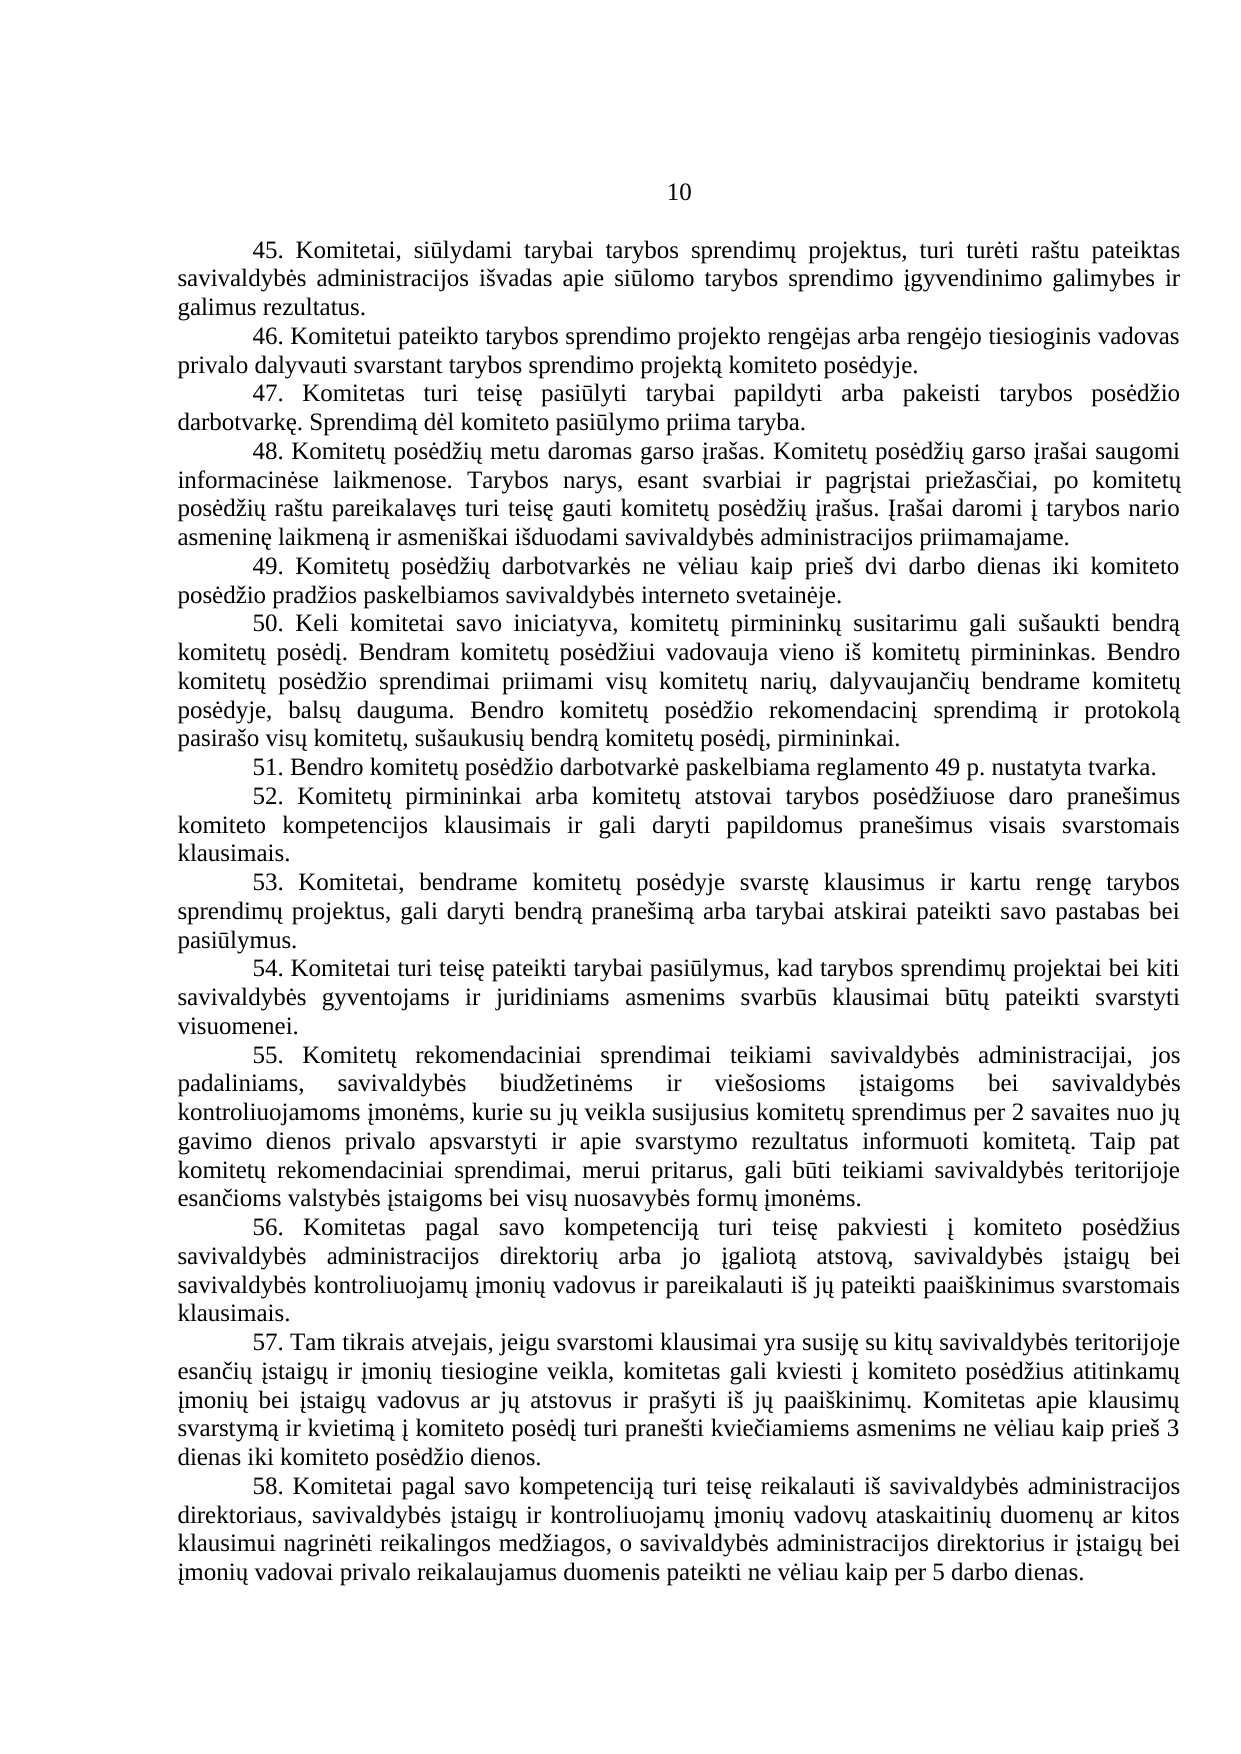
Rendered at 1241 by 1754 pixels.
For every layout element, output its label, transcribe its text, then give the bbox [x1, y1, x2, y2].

text 55. Komitetų rekomendaciniai sprendimai teikiami savivaldybės administracijai, jos padaliniams, savivaldybės biudžetinėms ir viešosioms įstaigoms bei savivaldybės kontroliuojamoms įmonėms, kurie su jų veikla susijusius komitetų sprendimus per 2 savaites nuo jų gavimo dienos privalo apsvarstyti ir apie svarstymo rezultatus informuoti komitetą. Taip pat komitetų rekomendaciniai sprendimai, merui pritarus, gali būti teikiami savivaldybės teritorijoje esančioms valstybės įstaigoms bei visų nuosavybės formų įmonėms. [177, 1040, 1181, 1212]
text 45. Komitetai, siūlydami tarybai tarybos sprendimų projektus, turi turėti raštu pateiktas savivaldybės administracijos išvadas apie siūlomo tarybos sprendimo įgyvendinimo galimybes ir galimus rezultatus. [177, 235, 1181, 321]
text 47. Komitetas turi teisę pasiūlyti tarybai papildyti arba pakeisti tarybos posėdžio darbotvarkę. Sprendimą dėl komiteto pasiūlymo priima taryba. [177, 378, 1181, 436]
text 57. Tam tikrais atvejais, jeigu svarstomi klausimai yra susiję su kitų savivaldybės teritorijoje esančių įstaigų ir įmonių tiesiogine veikla, komitetas gali kviesti į komiteto posėdžius atitinkamų įmonių bei įstaigų vadovus ar jų atstovus ir prašyti iš jų paaiškinimų. Komitetas apie klausimų svarstymą ir kvietimą į komiteto posėdį turi pranešti kviečiamiems asmenims ne vėliau kaip prieš 3 dienas iki komiteto posėdžio dienos. [177, 1327, 1181, 1471]
text 56. Komitetas pagal savo kompetenciją turi teisę pakviesti į komiteto posėdžius savivaldybės administracijos direktorių arba jo įgaliotą atstovą, savivaldybės įstaigų bei savivaldybės kontroliuojamų įmonių vadovus ir pareikalauti iš jų pateikti paaiškinimus svarstomais klausimais. [177, 1212, 1181, 1327]
text 50. Keli komitetai savo iniciatyva, komitetų pirmininkų susitarimu gali sušaukti bendrą komitetų posėdį. Bendram komitetų posėdžiui vadovauja vieno iš komitetų pirmininkas. Bendro komitetų posėdžio sprendimai priimami visų komitetų narių, dalyvaujančių bendrame komitetų posėdyje, balsų dauguma. Bendro komitetų posėdžio rekomendacinį sprendimą ir protokolą pasirašo visų komitetų, sušaukusių bendrą komitetų posėdį, pirmininkai. [177, 608, 1181, 752]
text 54. Komitetai turi teisę pateikti tarybai pasiūlymus, kad tarybos sprendimų projektai bei kiti savivaldybės gyventojams ir juridiniams asmenims svarbūs klausimai būtų pateikti svarstyti visuomenei. [177, 953, 1181, 1040]
text 48. Komitetų posėdžių metu daromas garso įrašas. Komitetų posėdžių garso įrašai saugomi informacinėse laikmenose. Tarybos narys, esant svarbiai ir pagrįstai priežasčiai, po komitetų posėdžių raštu pareikalavęs turi teisę gauti komitetų posėdžių įrašus. Įrašai daromi į tarybos nario asmeninę laikmeną ir asmeniškai išduodami savivaldybės administracijos priimamajame. [177, 436, 1181, 551]
text 51. Bendro komitetų posėdžio darbotvarkė paskelbiama reglamento 49 p. nustatyta tvarka. [177, 752, 1181, 781]
text 49. Komitetų posėdžių darbotvarkės ne vėliau kaip prieš dvi darbo dienas iki komiteto posėdžio pradžios paskelbiamos savivaldybės interneto svetainėje. [177, 551, 1181, 608]
text 46. Komitetui pateikto tarybos sprendimo projekto rengėjas arba rengėjo tiesioginis vadovas privalo dalyvauti svarstant tarybos sprendimo projektą komiteto posėdyje. [177, 321, 1181, 378]
text 58. Komitetai pagal savo kompetenciją turi teisę reikalauti iš savivaldybės administracijos direktoriaus, savivaldybės įstaigų ir kontroliuojamų įmonių vadovų ataskaitinių duomenų ar kitos klausimui nagrinėti reikalingos medžiagos, o savivaldybės administracijos direktorius ir įstaigų bei įmonių vadovai privalo reikalaujamus duomenis pateikti ne vėliau kaip per 5 darbo dienas. [177, 1471, 1181, 1586]
text 53. Komitetai, bendrame komitetų posėdyje svarstę klausimus ir kartu rengę tarybos sprendimų projektus, gali daryti bendrą pranešimą arba tarybai atskirai pateikti savo pastabas bei pasiūlymus. [177, 867, 1181, 953]
text 52. Komitetų pirmininkai arba komitetų atstovai tarybos posėdžiuose daro pranešimus komiteto kompetencijos klausimais ir gali daryti papildomus pranešimus visais svarstomais klausimais. [177, 781, 1181, 867]
